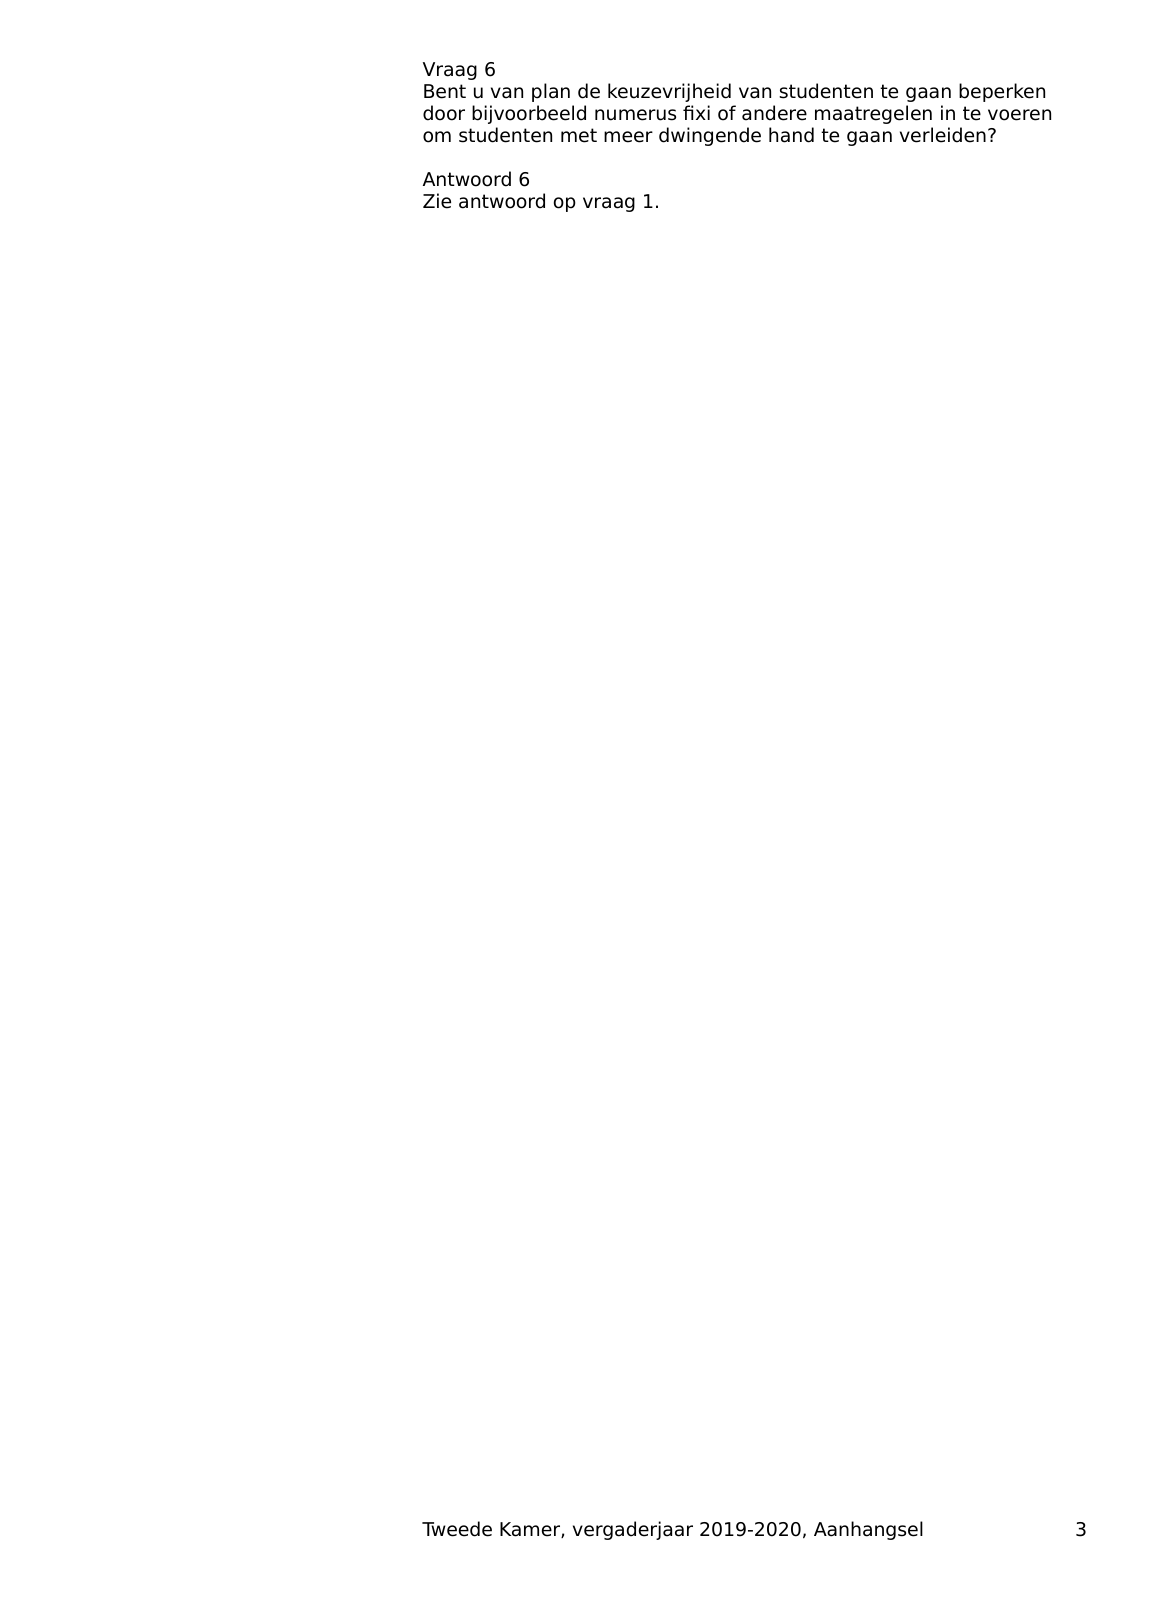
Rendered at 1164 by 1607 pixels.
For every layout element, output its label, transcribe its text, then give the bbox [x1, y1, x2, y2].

text Zie antwoord op vraag 1. [422, 191, 1087, 213]
text Vraag 6 [422, 59, 1087, 81]
text Bent u van plan de keuzevrijheid van studenten te gaan beperken door bijvoorbeeld numerus fixi of andere maatregelen in te voeren om studenten met meer dwingende hand te gaan verleiden? [422, 81, 1087, 147]
text Antwoord 6 [422, 169, 1087, 191]
